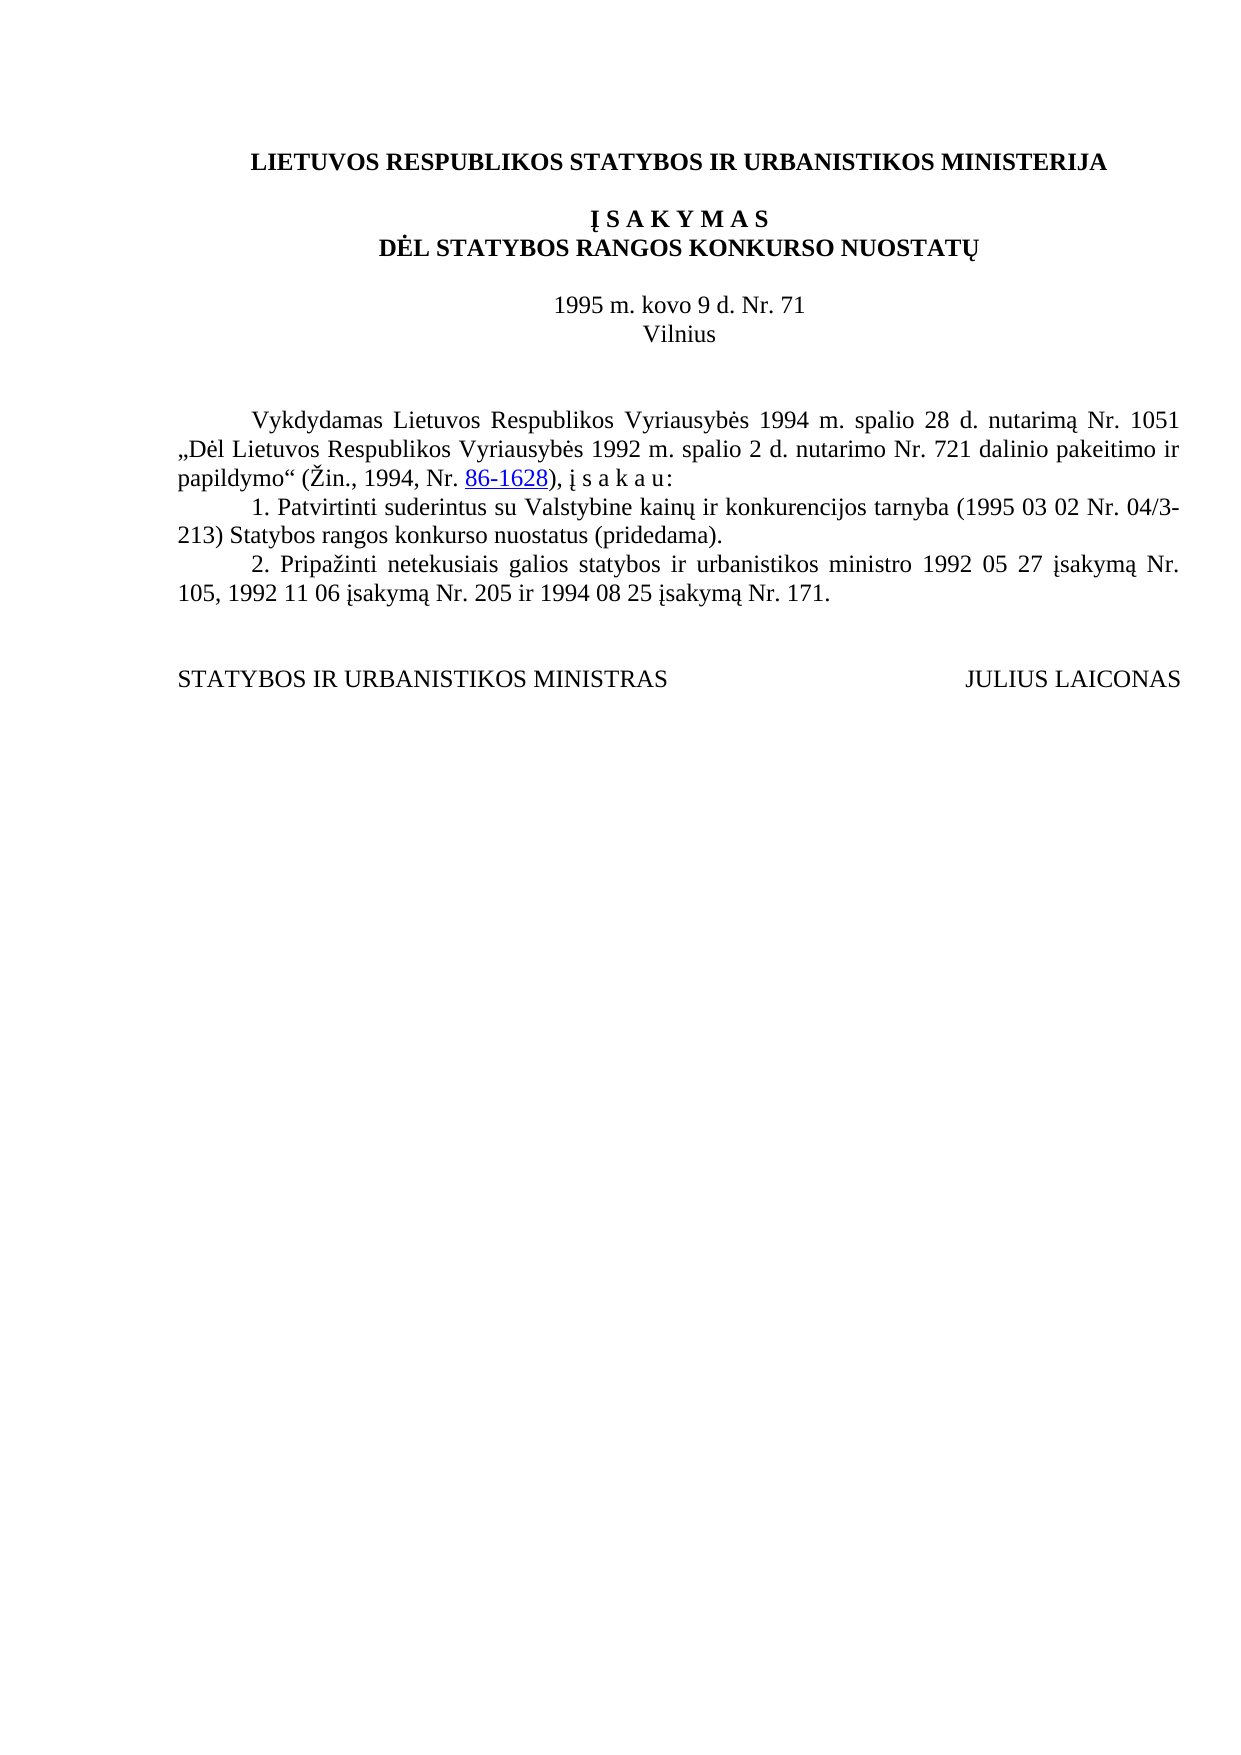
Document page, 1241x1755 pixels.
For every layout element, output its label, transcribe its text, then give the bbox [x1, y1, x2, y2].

text STATYBOS IR URBANISTIKOS MINISTRAS JULIUS LAICONAS [177, 664, 1181, 693]
text DĖL STATYBOS RANGOS KONKURSO NUOSTATŲ [177, 233, 1181, 262]
text 1995 m. kovo 9 d. Nr. 71 [177, 291, 1181, 319]
text Vykdydamas Lietuvos Respublikos Vyriausybės 1994 m. spalio 28 d. nutarimą Nr. 1051 „Dėl Lietuvos Respublikos Vyriausybės 1992 m. spalio 2 d. nutarimo Nr. 721 dalinio pakeitimo ir papildymo“ (Žin., 1994, Nr. 86-1628), įsakau: [177, 406, 1181, 492]
text Į S A K Y M A S [177, 204, 1181, 233]
text 1. Patvirtinti suderintus su Valstybine kainų ir konkurencijos tarnyba (1995 03 02 Nr. 04/3-213) Statybos rangos konkurso nuostatus (pridedama). [177, 492, 1181, 549]
text Vilnius [177, 319, 1181, 348]
text LIETUVOS RESPUBLIKOS STATYBOS IR URBANISTIKOS MINISTERIJA [177, 147, 1181, 176]
text 2. Pripažinti netekusiais galios statybos ir urbanistikos ministro 1992 05 27 įsakymą Nr. 105, 1992 11 06 įsakymą Nr. 205 ir 1994 08 25 įsakymą Nr. 171. [177, 549, 1181, 607]
